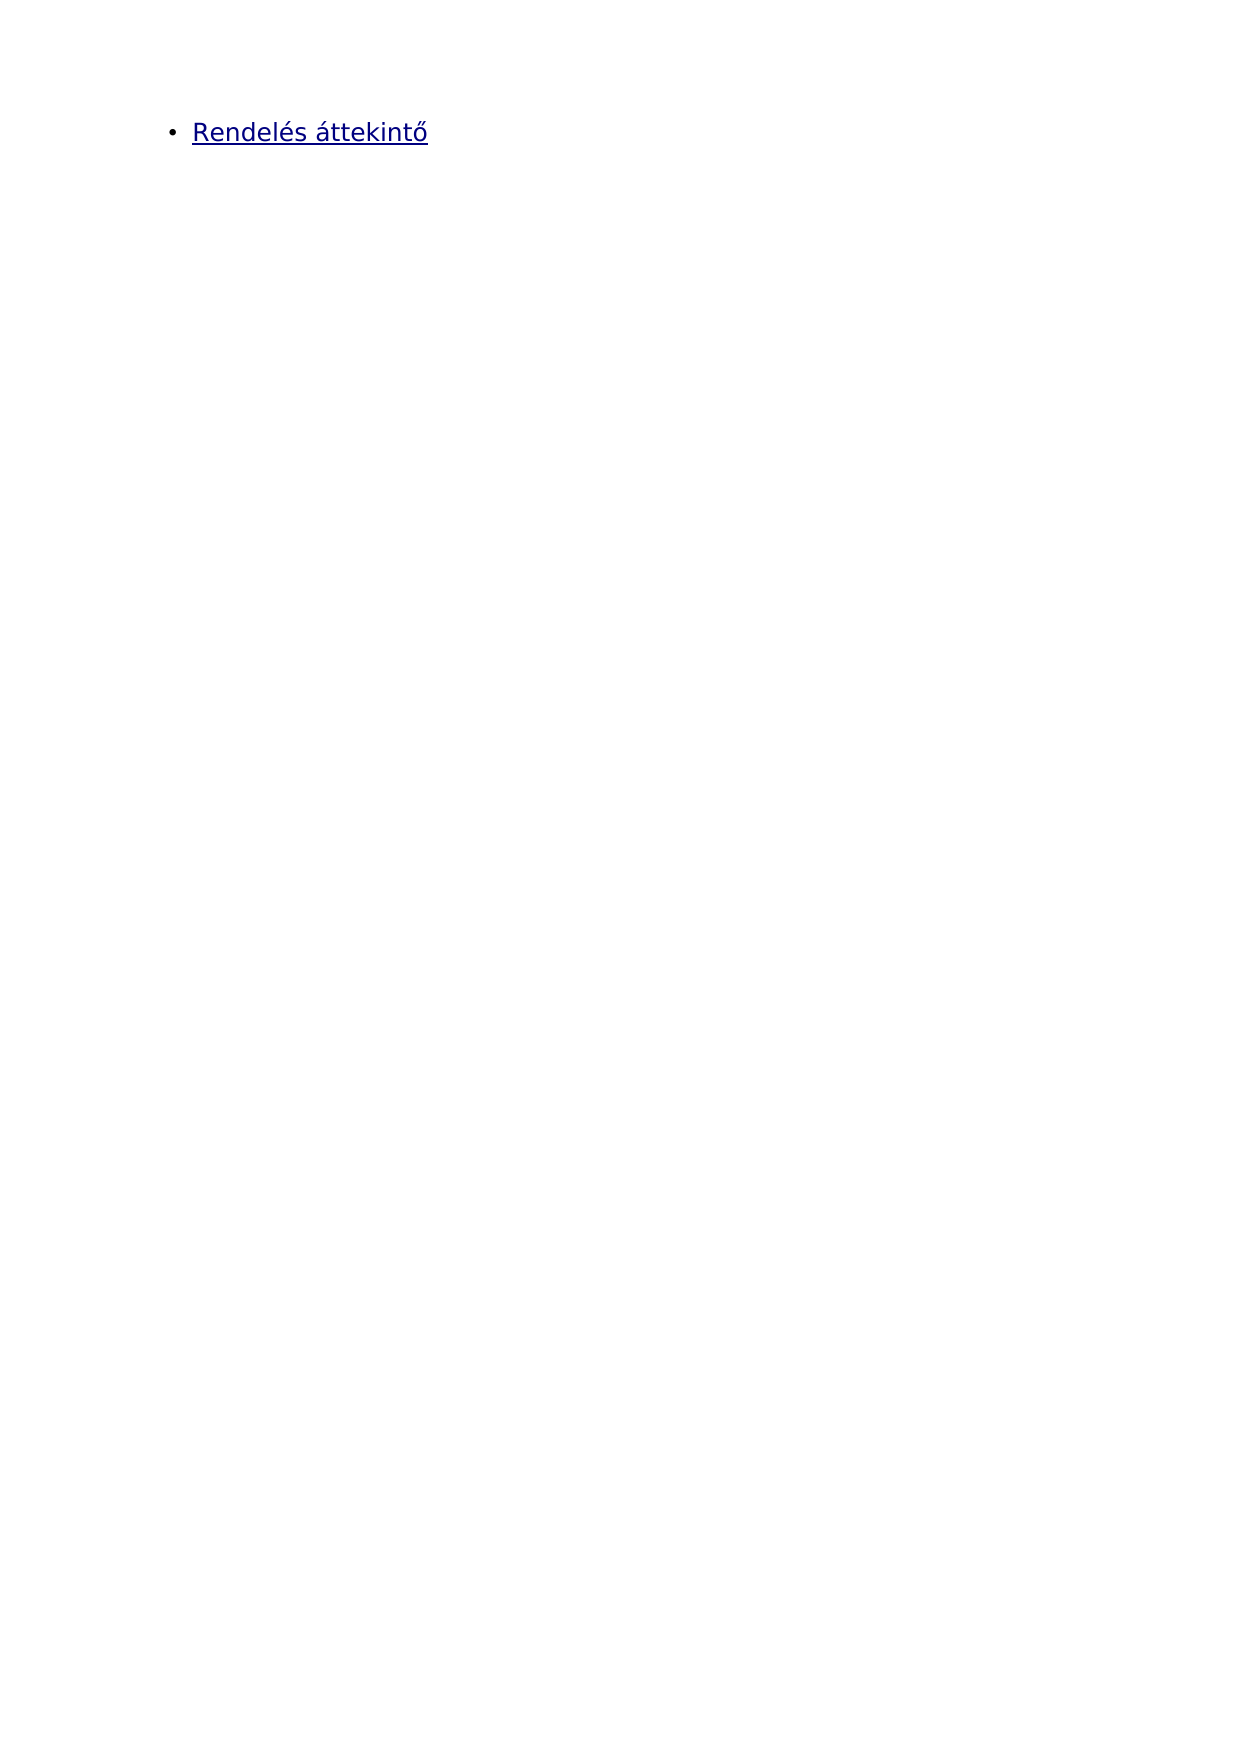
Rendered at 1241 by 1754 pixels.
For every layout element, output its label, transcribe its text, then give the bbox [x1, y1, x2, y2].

list Rendelés áttekintő [177, 118, 1122, 147]
